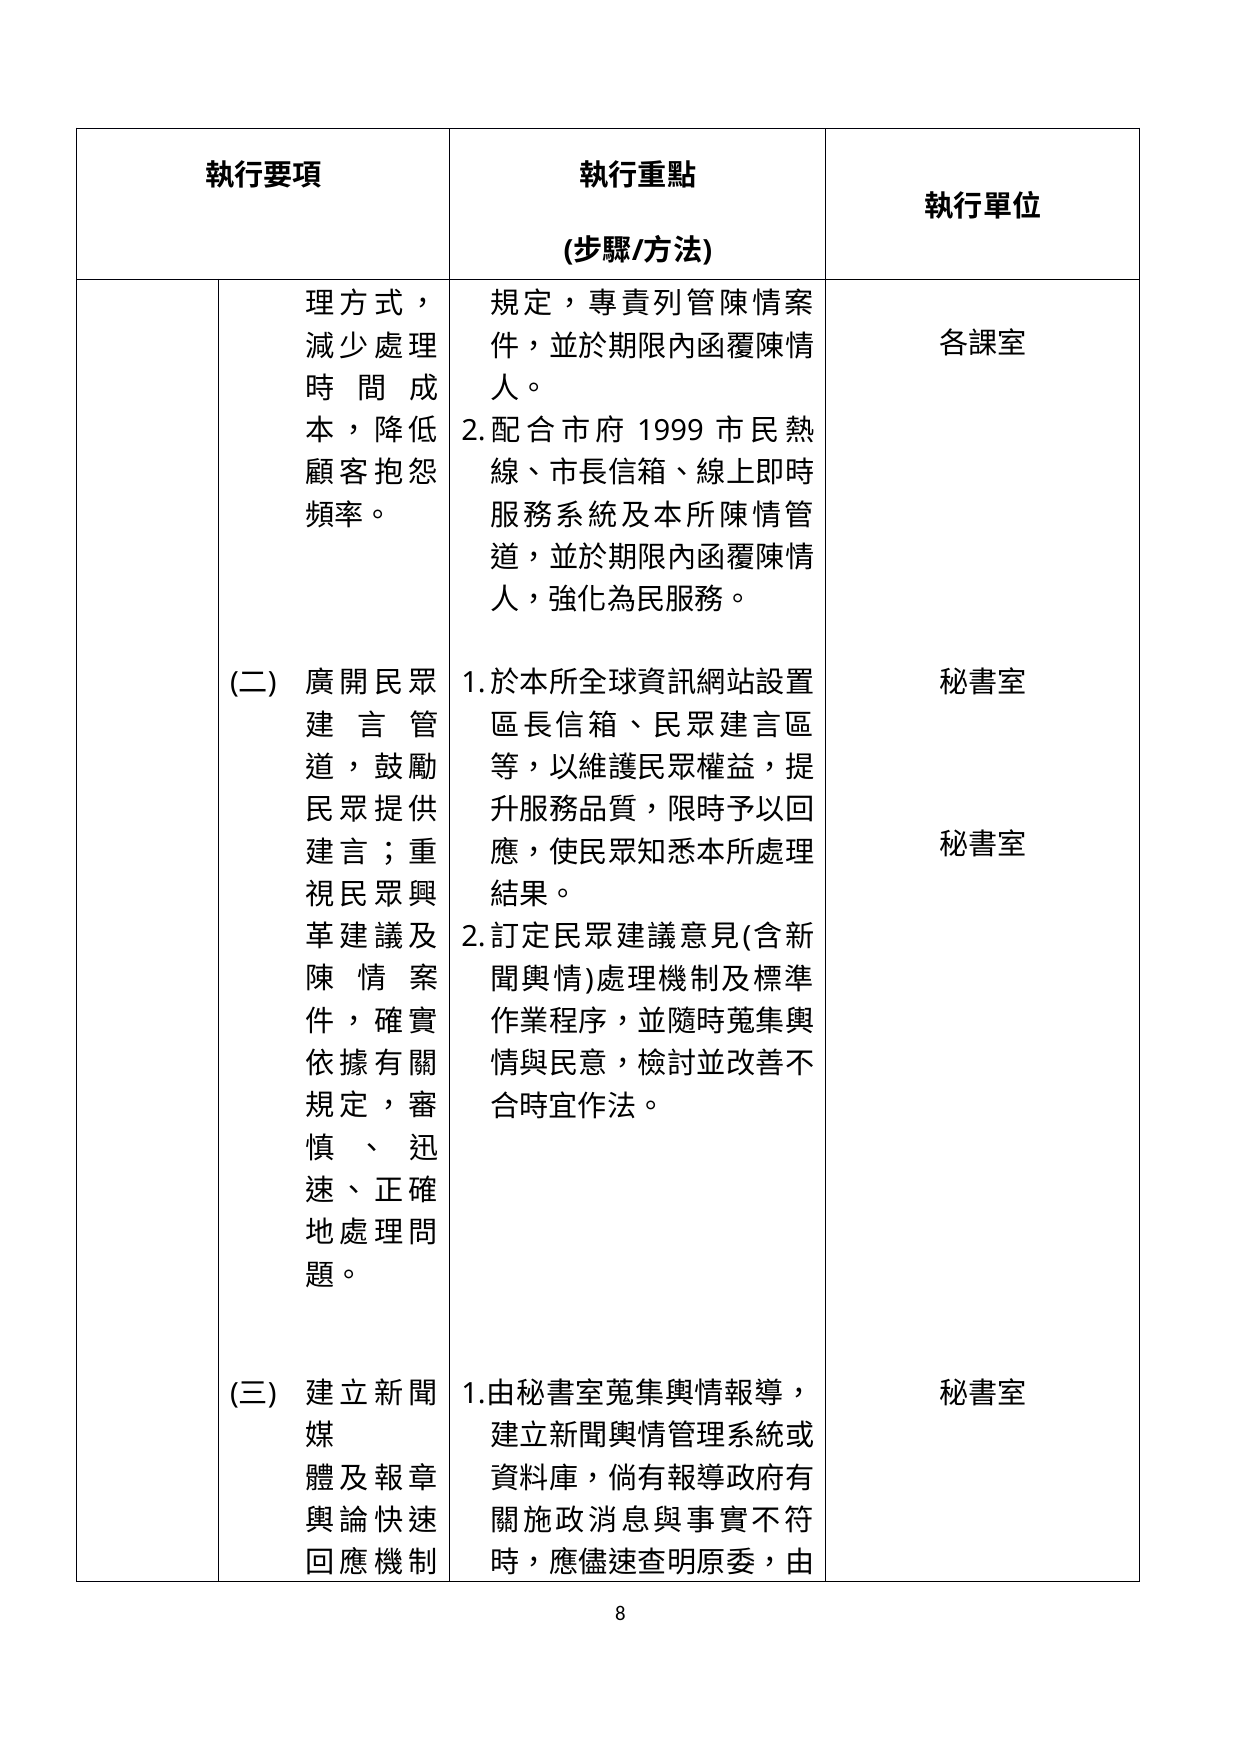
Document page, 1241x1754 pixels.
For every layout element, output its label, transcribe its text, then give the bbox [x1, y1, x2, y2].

table_cell 廣開民眾建言管道，鼓勵民眾提供建言；重視民眾興革建議及陳情案件，確實依據有關規定，審慎、迅速、正確地處理問題。 [219, 658, 449, 1368]
table_cell 秘書室 秘書室 [826, 658, 1139, 1368]
table_cell 各課室 [826, 280, 1139, 658]
table_header 執行要項 [77, 129, 449, 279]
table_cell 秘書室 [826, 1369, 1139, 1581]
table_cell [77, 280, 218, 1581]
table_cell 理方式，減少處理時間成本，降低顧客抱怨頻率。 [219, 280, 449, 658]
table_cell 建立新聞媒 體及報章輿論快速回應機制 [219, 1369, 449, 1581]
table_cell 於本所全球資訊網站設置區長信箱、民眾建言區等，以維護民眾權益，提升服務品質，限時予以回應，使民眾知悉本所處理結果。 訂定民眾建議意見(含新聞輿情)處理機制及標準作業程序，並隨時蒐集輿情與民意，檢討並改善不合時宜作法。 [450, 658, 825, 1368]
table_cell 1.由秘書室蒐集輿情報導，建立新聞輿情管理系統或資料庫，倘有報導政府有關施政消息與事實不符時，應儘速查明原委，由 [450, 1369, 825, 1581]
table_cell 規定，專責列管陳情案件，並於期限內函覆陳情人。 2.配合市府1999市民熱線、市長信箱、線上即時服務系統及本所陳情管道，並於期限內函覆陳情人，強化為民服務。 [450, 280, 825, 658]
table_header 執行單位 [826, 129, 1139, 279]
table_header 執行重點 (步驟/方法) [450, 129, 825, 279]
